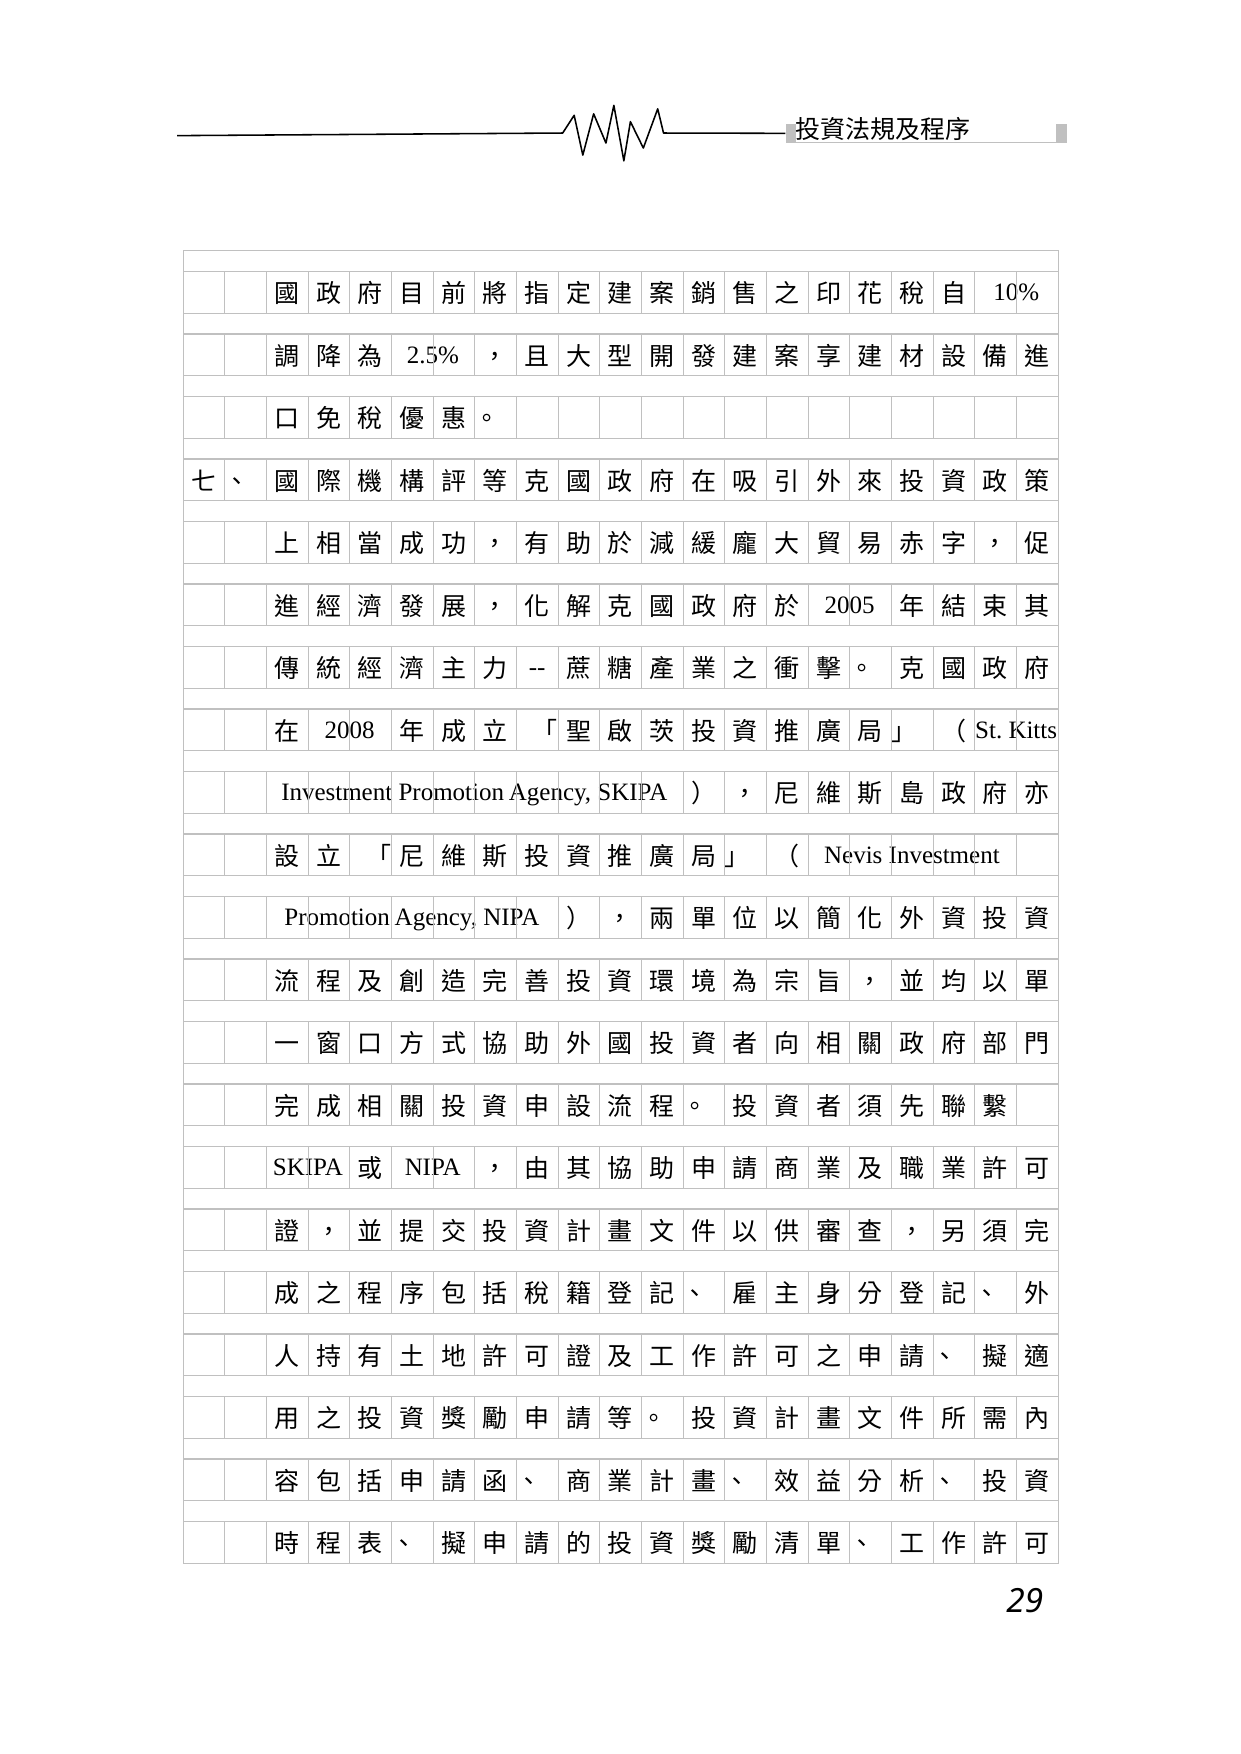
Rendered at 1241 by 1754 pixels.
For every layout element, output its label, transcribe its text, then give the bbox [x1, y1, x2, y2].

text 七、國際機構評等克國政府在吸引外來投資政策上相當成功，有助於減緩龐大貿易赤字，促進經濟發展，化解克國政府於2005年結束其傳統經濟主力--蔗糖產業之衝擊。克國政府在2008年成立「聖啟茨投資推廣局」（St. Kitts Investment Promotion Agency, SKIPA），尼維斯島政府亦設立「尼維斯投資推廣局」（Nevis Investment Promotion Agency, NIPA），兩單位以簡化外資投資流程及創造完善投資環境為宗旨，並均以單一窗口方式協助外國投資者向相關政府部門完成相關投資申設流程。投資者須先聯繫SKIPA或NIPA，由其協助申請商業及職業許可證，並提交投資計畫文件以供審查，另須完成之程序包括稅籍登記、雇主身分登記、外人持有土地許可證及工作許可之申請、擬適用之投資獎勵申請等。投資計畫文件所需內容包括申請函、商業計畫、效益分析、投資時程表、擬申請的投資獎勵清單、工作許可申請資料、環境影響評估、投資人背景資料、資金來源規劃等。「世界銀行」發布之「2019年經商便利指數」克國在全球190個統計對象中排名第139名。有關克國投資環境資訊及相關法規簡介，請分別參閱SKIPA及NIPA網址如下： https://investstkitts.kn、htps://www.investnevis.org。 [184, 814, 1058, 833]
text 七、國際機構評等克國政府在吸引外來投資政策上相當成功，有助於減緩龐大貿易赤字，促進經濟發展，化解克國政府於2005年結束其傳統經濟主力--蔗糖產業之衝擊。克國政府在2008年成立「聖啟茨投資推廣局」（St. Kitts Investment Promotion Agency, SKIPA），尼維斯島政府亦設立「尼維斯投資推廣局」（Nevis Investment Promotion Agency, NIPA），兩單位以簡化外資投資流程及創造完善投資環境為宗旨，並均以單一窗口方式協助外國投資者向相關政府部門完成相關投資申設流程。投資者須先聯繫SKIPA或NIPA，由其協助申請商業及職業許可證，並提交投資計畫文件以供審查，另須完成之程序包括稅籍登記、雇主身分登記、外人持有土地許可證及工作許可之申請、擬適用之投資獎勵申請等。投資計畫文件所需內容包括申請函、商業計畫、效益分析、投資時程表、擬申請的投資獎勵清單、工作許可申請資料、環境影響評估、投資人背景資料、資金來源規劃等。「世界銀行」發布之「2019年經商便利指數」克國在全球190個統計對象中排名第139名。有關克國投資環境資訊及相關法規簡介，請分別參閱SKIPA及NIPA網址如下： https://investstkitts.kn、htps://www.investnevis.org。 [184, 1439, 1058, 1458]
text 七、國際機構評等克國政府在吸引外來投資政策上相當成功，有助於減緩龐大貿易赤字，促進經濟發展，化解克國政府於2005年結束其傳統經濟主力--蔗糖產業之衝擊。克國政府在2008年成立「聖啟茨投資推廣局」（St. Kitts Investment Promotion Agency, SKIPA），尼維斯島政府亦設立「尼維斯投資推廣局」（Nevis Investment Promotion Agency, NIPA），兩單位以簡化外資投資流程及創造完善投資環境為宗旨，並均以單一窗口方式協助外國投資者向相關政府部門完成相關投資申設流程。投資者須先聯繫SKIPA或NIPA，由其協助申請商業及職業許可證，並提交投資計畫文件以供審查，另須完成之程序包括稅籍登記、雇主身分登記、外人持有土地許可證及工作許可之申請、擬適用之投資獎勵申請等。投資計畫文件所需內容包括申請函、商業計畫、效益分析、投資時程表、擬申請的投資獎勵清單、工作許可申請資料、環境影響評估、投資人背景資料、資金來源規劃等。「世界銀行」發布之「2019年經商便利指數」克國在全球190個統計對象中排名第139名。有關克國投資環境資訊及相關法規簡介，請分別參閱SKIPA及NIPA網址如下： https://investstkitts.kn、htps://www.investnevis.org。 [184, 1189, 1058, 1208]
text 七、國際機構評等克國政府在吸引外來投資政策上相當成功，有助於減緩龐大貿易赤字，促進經濟發展，化解克國政府於2005年結束其傳統經濟主力--蔗糖產業之衝擊。克國政府在2008年成立「聖啟茨投資推廣局」（St. Kitts Investment Promotion Agency, SKIPA），尼維斯島政府亦設立「尼維斯投資推廣局」（Nevis Investment Promotion Agency, NIPA），兩單位以簡化外資投資流程及創造完善投資環境為宗旨，並均以單一窗口方式協助外國投資者向相關政府部門完成相關投資申設流程。投資者須先聯繫SKIPA或NIPA，由其協助申請商業及職業許可證，並提交投資計畫文件以供審查，另須完成之程序包括稅籍登記、雇主身分登記、外人持有土地許可證及工作許可之申請、擬適用之投資獎勵申請等。投資計畫文件所需內容包括申請函、商業計畫、效益分析、投資時程表、擬申請的投資獎勵清單、工作許可申請資料、環境影響評估、投資人背景資料、資金來源規劃等。「世界銀行」發布之「2019年經商便利指數」克國在全球190個統計對象中排名第139名。有關克國投資環境資訊及相關法規簡介，請分別參閱SKIPA及NIPA網址如下： https://investstkitts.kn、htps://www.investnevis.org。 [184, 564, 1058, 583]
text 七、國際機構評等克國政府在吸引外來投資政策上相當成功，有助於減緩龐大貿易赤字，促進經濟發展，化解克國政府於2005年結束其傳統經濟主力--蔗糖產業之衝擊。克國政府在2008年成立「聖啟茨投資推廣局」（St. Kitts Investment Promotion Agency, SKIPA），尼維斯島政府亦設立「尼維斯投資推廣局」（Nevis Investment Promotion Agency, NIPA），兩單位以簡化外資投資流程及創造完善投資環境為宗旨，並均以單一窗口方式協助外國投資者向相關政府部門完成相關投資申設流程。投資者須先聯繫SKIPA或NIPA，由其協助申請商業及職業許可證，並提交投資計畫文件以供審查，另須完成之程序包括稅籍登記、雇主身分登記、外人持有土地許可證及工作許可之申請、擬適用之投資獎勵申請等。投資計畫文件所需內容包括申請函、商業計畫、效益分析、投資時程表、擬申請的投資獎勵清單、工作許可申請資料、環境影響評估、投資人背景資料、資金來源規劃等。「世界銀行」發布之「2019年經商便利指數」克國在全球190個統計對象中排名第139名。有關克國投資環境資訊及相關法規簡介，請分別參閱SKIPA及NIPA網址如下： https://investstkitts.kn、htps://www.investnevis.org。 [184, 1314, 1058, 1333]
text 七、國際機構評等克國政府在吸引外來投資政策上相當成功，有助於減緩龐大貿易赤字，促進經濟發展，化解克國政府於2005年結束其傳統經濟主力--蔗糖產業之衝擊。克國政府在2008年成立「聖啟茨投資推廣局」（St. Kitts Investment Promotion Agency, SKIPA），尼維斯島政府亦設立「尼維斯投資推廣局」（Nevis Investment Promotion Agency, NIPA），兩單位以簡化外資投資流程及創造完善投資環境為宗旨，並均以單一窗口方式協助外國投資者向相關政府部門完成相關投資申設流程。投資者須先聯繫SKIPA或NIPA，由其協助申請商業及職業許可證，並提交投資計畫文件以供審查，另須完成之程序包括稅籍登記、雇主身分登記、外人持有土地許可證及工作許可之申請、擬適用之投資獎勵申請等。投資計畫文件所需內容包括申請函、商業計畫、效益分析、投資時程表、擬申請的投資獎勵清單、工作許可申請資料、環境影響評估、投資人背景資料、資金來源規劃等。「世界銀行」發布之「2019年經商便利指數」克國在全球190個統計對象中排名第139名。有關克國投資環境資訊及相關法規簡介，請分別參閱SKIPA及NIPA網址如下： https://investstkitts.kn、htps://www.investnevis.org。 [184, 939, 1058, 958]
text 七、國際機構評等克國政府在吸引外來投資政策上相當成功，有助於減緩龐大貿易赤字，促進經濟發展，化解克國政府於2005年結束其傳統經濟主力--蔗糖產業之衝擊。克國政府在2008年成立「聖啟茨投資推廣局」（St. Kitts Investment Promotion Agency, SKIPA），尼維斯島政府亦設立「尼維斯投資推廣局」（Nevis Investment Promotion Agency, NIPA），兩單位以簡化外資投資流程及創造完善投資環境為宗旨，並均以單一窗口方式協助外國投資者向相關政府部門完成相關投資申設流程。投資者須先聯繫SKIPA或NIPA，由其協助申請商業及職業許可證，並提交投資計畫文件以供審查，另須完成之程序包括稅籍登記、雇主身分登記、外人持有土地許可證及工作許可之申請、擬適用之投資獎勵申請等。投資計畫文件所需內容包括申請函、商業計畫、效益分析、投資時程表、擬申請的投資獎勵清單、工作許可申請資料、環境影響評估、投資人背景資料、資金來源規劃等。「世界銀行」發布之「2019年經商便利指數」克國在全球190個統計對象中排名第139名。有關克國投資環境資訊及相關法規簡介，請分別參閱SKIPA及NIPA網址如下： https://investstkitts.kn、htps://www.investnevis.org。 [184, 1501, 1058, 1521]
text 七、國際機構評等克國政府在吸引外來投資政策上相當成功，有助於減緩龐大貿易赤字，促進經濟發展，化解克國政府於2005年結束其傳統經濟主力--蔗糖產業之衝擊。克國政府在2008年成立「聖啟茨投資推廣局」（St. Kitts Investment Promotion Agency, SKIPA），尼維斯島政府亦設立「尼維斯投資推廣局」（Nevis Investment Promotion Agency, NIPA），兩單位以簡化外資投資流程及創造完善投資環境為宗旨，並均以單一窗口方式協助外國投資者向相關政府部門完成相關投資申設流程。投資者須先聯繫SKIPA或NIPA，由其協助申請商業及職業許可證，並提交投資計畫文件以供審查，另須完成之程序包括稅籍登記、雇主身分登記、外人持有土地許可證及工作許可之申請、擬適用之投資獎勵申請等。投資計畫文件所需內容包括申請函、商業計畫、效益分析、投資時程表、擬申請的投資獎勵清單、工作許可申請資料、環境影響評估、投資人背景資料、資金來源規劃等。「世界銀行」發布之「2019年經商便利指數」克國在全球190個統計對象中排名第139名。有關克國投資環境資訊及相關法規簡介，請分別參閱SKIPA及NIPA網址如下： https://investstkitts.kn、htps://www.investnevis.org。 [184, 439, 1058, 458]
text 七、國際機構評等克國政府在吸引外來投資政策上相當成功，有助於減緩龐大貿易赤字，促進經濟發展，化解克國政府於2005年結束其傳統經濟主力--蔗糖產業之衝擊。克國政府在2008年成立「聖啟茨投資推廣局」（St. Kitts Investment Promotion Agency, SKIPA），尼維斯島政府亦設立「尼維斯投資推廣局」（Nevis Investment Promotion Agency, NIPA），兩單位以簡化外資投資流程及創造完善投資環境為宗旨，並均以單一窗口方式協助外國投資者向相關政府部門完成相關投資申設流程。投資者須先聯繫SKIPA或NIPA，由其協助申請商業及職業許可證，並提交投資計畫文件以供審查，另須完成之程序包括稅籍登記、雇主身分登記、外人持有土地許可證及工作許可之申請、擬適用之投資獎勵申請等。投資計畫文件所需內容包括申請函、商業計畫、效益分析、投資時程表、擬申請的投資獎勵清單、工作許可申請資料、環境影響評估、投資人背景資料、資金來源規劃等。「世界銀行」發布之「2019年經商便利指數」克國在全球190個統計對象中排名第139名。有關克國投資環境資訊及相關法規簡介，請分別參閱SKIPA及NIPA網址如下： https://investstkitts.kn、htps://www.investnevis.org。 [184, 689, 1058, 708]
text 六、克國不課徵個人所得稅，公司稅為33%，2020年克國政府為因應「嚴重特殊傳染性肺炎」（COVID-19）疫情對景氣衝擊，暫時調降至25%。如前所述，符合高附加價值、外銷為主等特定條件之企業經專案核准，另可享有最多15年之免稅期，以及免稅期結束後之出口退稅優惠。另為支持營建業及房地產業兩大經濟支柱因應疫情衝擊，克國政府目前將指定建案銷售之印花稅自10%調降為2.5%，且大型開發建案享建材設備進口免稅優惠。 [184, 314, 1058, 333]
text 七、國際機構評等克國政府在吸引外來投資政策上相當成功，有助於減緩龐大貿易赤字，促進經濟發展，化解克國政府於2005年結束其傳統經濟主力--蔗糖產業之衝擊。克國政府在2008年成立「聖啟茨投資推廣局」（St. Kitts Investment Promotion Agency, SKIPA），尼維斯島政府亦設立「尼維斯投資推廣局」（Nevis Investment Promotion Agency, NIPA），兩單位以簡化外資投資流程及創造完善投資環境為宗旨，並均以單一窗口方式協助外國投資者向相關政府部門完成相關投資申設流程。投資者須先聯繫SKIPA或NIPA，由其協助申請商業及職業許可證，並提交投資計畫文件以供審查，另須完成之程序包括稅籍登記、雇主身分登記、外人持有土地許可證及工作許可之申請、擬適用之投資獎勵申請等。投資計畫文件所需內容包括申請函、商業計畫、效益分析、投資時程表、擬申請的投資獎勵清單、工作許可申請資料、環境影響評估、投資人背景資料、資金來源規劃等。「世界銀行」發布之「2019年經商便利指數」克國在全球190個統計對象中排名第139名。有關克國投資環境資訊及相關法規簡介，請分別參閱SKIPA及NIPA網址如下： https://investstkitts.kn、htps://www.investnevis.org。 [184, 1126, 1058, 1146]
text 六、克國不課徵個人所得稅，公司稅為33%，2020年克國政府為因應「嚴重特殊傳染性肺炎」（COVID-19）疫情對景氣衝擊，暫時調降至25%。如前所述，符合高附加價值、外銷為主等特定條件之企業經專案核准，另可享有最多15年之免稅期，以及免稅期結束後之出口退稅優惠。另為支持營建業及房地產業兩大經濟支柱因應疫情衝擊，克國政府目前將指定建案銷售之印花稅自10%調降為2.5%，且大型開發建案享建材設備進口免稅優惠。 [184, 376, 1058, 396]
text 七、國際機構評等克國政府在吸引外來投資政策上相當成功，有助於減緩龐大貿易赤字，促進經濟發展，化解克國政府於2005年結束其傳統經濟主力--蔗糖產業之衝擊。克國政府在2008年成立「聖啟茨投資推廣局」（St. Kitts Investment Promotion Agency, SKIPA），尼維斯島政府亦設立「尼維斯投資推廣局」（Nevis Investment Promotion Agency, NIPA），兩單位以簡化外資投資流程及創造完善投資環境為宗旨，並均以單一窗口方式協助外國投資者向相關政府部門完成相關投資申設流程。投資者須先聯繫SKIPA或NIPA，由其協助申請商業及職業許可證，並提交投資計畫文件以供審查，另須完成之程序包括稅籍登記、雇主身分登記、外人持有土地許可證及工作許可之申請、擬適用之投資獎勵申請等。投資計畫文件所需內容包括申請函、商業計畫、效益分析、投資時程表、擬申請的投資獎勵清單、工作許可申請資料、環境影響評估、投資人背景資料、資金來源規劃等。「世界銀行」發布之「2019年經商便利指數」克國在全球190個統計對象中排名第139名。有關克國投資環境資訊及相關法規簡介，請分別參閱SKIPA及NIPA網址如下： https://investstkitts.kn、htps://www.investnevis.org。 [184, 626, 1058, 646]
text 六、克國不課徵個人所得稅，公司稅為33%，2020年克國政府為因應「嚴重特殊傳染性肺炎」（COVID-19）疫情對景氣衝擊，暫時調降至25%。如前所述，符合高附加價值、外銷為主等特定條件之企業經專案核准，另可享有最多15年之免稅期，以及免稅期結束後之出口退稅優惠。另為支持營建業及房地產業兩大經濟支柱因應疫情衝擊，克國政府目前將指定建案銷售之印花稅自10%調降為2.5%，且大型開發建案享建材設備進口免稅優惠。 [184, 251, 1058, 271]
text 七、國際機構評等克國政府在吸引外來投資政策上相當成功，有助於減緩龐大貿易赤字，促進經濟發展，化解克國政府於2005年結束其傳統經濟主力--蔗糖產業之衝擊。克國政府在2008年成立「聖啟茨投資推廣局」（St. Kitts Investment Promotion Agency, SKIPA），尼維斯島政府亦設立「尼維斯投資推廣局」（Nevis Investment Promotion Agency, NIPA），兩單位以簡化外資投資流程及創造完善投資環境為宗旨，並均以單一窗口方式協助外國投資者向相關政府部門完成相關投資申設流程。投資者須先聯繫SKIPA或NIPA，由其協助申請商業及職業許可證，並提交投資計畫文件以供審查，另須完成之程序包括稅籍登記、雇主身分登記、外人持有土地許可證及工作許可之申請、擬適用之投資獎勵申請等。投資計畫文件所需內容包括申請函、商業計畫、效益分析、投資時程表、擬申請的投資獎勵清單、工作許可申請資料、環境影響評估、投資人背景資料、資金來源規劃等。「世界銀行」發布之「2019年經商便利指數」克國在全球190個統計對象中排名第139名。有關克國投資環境資訊及相關法規簡介，請分別參閱SKIPA及NIPA網址如下： https://investstkitts.kn、htps://www.investnevis.org。 [184, 1251, 1058, 1271]
text 七、國際機構評等克國政府在吸引外來投資政策上相當成功，有助於減緩龐大貿易赤字，促進經濟發展，化解克國政府於2005年結束其傳統經濟主力--蔗糖產業之衝擊。克國政府在2008年成立「聖啟茨投資推廣局」（St. Kitts Investment Promotion Agency, SKIPA），尼維斯島政府亦設立「尼維斯投資推廣局」（Nevis Investment Promotion Agency, NIPA），兩單位以簡化外資投資流程及創造完善投資環境為宗旨，並均以單一窗口方式協助外國投資者向相關政府部門完成相關投資申設流程。投資者須先聯繫SKIPA或NIPA，由其協助申請商業及職業許可證，並提交投資計畫文件以供審查，另須完成之程序包括稅籍登記、雇主身分登記、外人持有土地許可證及工作許可之申請、擬適用之投資獎勵申請等。投資計畫文件所需內容包括申請函、商業計畫、效益分析、投資時程表、擬申請的投資獎勵清單、工作許可申請資料、環境影響評估、投資人背景資料、資金來源規劃等。「世界銀行」發布之「2019年經商便利指數」克國在全球190個統計對象中排名第139名。有關克國投資環境資訊及相關法規簡介，請分別參閱SKIPA及NIPA網址如下： https://investstkitts.kn、htps://www.investnevis.org。 [184, 876, 1058, 896]
text 七、國際機構評等克國政府在吸引外來投資政策上相當成功，有助於減緩龐大貿易赤字，促進經濟發展，化解克國政府於2005年結束其傳統經濟主力--蔗糖產業之衝擊。克國政府在2008年成立「聖啟茨投資推廣局」（St. Kitts Investment Promotion Agency, SKIPA），尼維斯島政府亦設立「尼維斯投資推廣局」（Nevis Investment Promotion Agency, NIPA），兩單位以簡化外資投資流程及創造完善投資環境為宗旨，並均以單一窗口方式協助外國投資者向相關政府部門完成相關投資申設流程。投資者須先聯繫SKIPA或NIPA，由其協助申請商業及職業許可證，並提交投資計畫文件以供審查，另須完成之程序包括稅籍登記、雇主身分登記、外人持有土地許可證及工作許可之申請、擬適用之投資獎勵申請等。投資計畫文件所需內容包括申請函、商業計畫、效益分析、投資時程表、擬申請的投資獎勵清單、工作許可申請資料、環境影響評估、投資人背景資料、資金來源規劃等。「世界銀行」發布之「2019年經商便利指數」克國在全球190個統計對象中排名第139名。有關克國投資環境資訊及相關法規簡介，請分別參閱SKIPA及NIPA網址如下： https://investstkitts.kn、htps://www.investnevis.org。 [184, 1001, 1058, 1021]
text 七、國際機構評等克國政府在吸引外來投資政策上相當成功，有助於減緩龐大貿易赤字，促進經濟發展，化解克國政府於2005年結束其傳統經濟主力--蔗糖產業之衝擊。克國政府在2008年成立「聖啟茨投資推廣局」（St. Kitts Investment Promotion Agency, SKIPA），尼維斯島政府亦設立「尼維斯投資推廣局」（Nevis Investment Promotion Agency, NIPA），兩單位以簡化外資投資流程及創造完善投資環境為宗旨，並均以單一窗口方式協助外國投資者向相關政府部門完成相關投資申設流程。投資者須先聯繫SKIPA或NIPA，由其協助申請商業及職業許可證，並提交投資計畫文件以供審查，另須完成之程序包括稅籍登記、雇主身分登記、外人持有土地許可證及工作許可之申請、擬適用之投資獎勵申請等。投資計畫文件所需內容包括申請函、商業計畫、效益分析、投資時程表、擬申請的投資獎勵清單、工作許可申請資料、環境影響評估、投資人背景資料、資金來源規劃等。「世界銀行」發布之「2019年經商便利指數」克國在全球190個統計對象中排名第139名。有關克國投資環境資訊及相關法規簡介，請分別參閱SKIPA及NIPA網址如下： https://investstkitts.kn、htps://www.investnevis.org。 [184, 751, 1058, 771]
text 七、國際機構評等克國政府在吸引外來投資政策上相當成功，有助於減緩龐大貿易赤字，促進經濟發展，化解克國政府於2005年結束其傳統經濟主力--蔗糖產業之衝擊。克國政府在2008年成立「聖啟茨投資推廣局」（St. Kitts Investment Promotion Agency, SKIPA），尼維斯島政府亦設立「尼維斯投資推廣局」（Nevis Investment Promotion Agency, NIPA），兩單位以簡化外資投資流程及創造完善投資環境為宗旨，並均以單一窗口方式協助外國投資者向相關政府部門完成相關投資申設流程。投資者須先聯繫SKIPA或NIPA，由其協助申請商業及職業許可證，並提交投資計畫文件以供審查，另須完成之程序包括稅籍登記、雇主身分登記、外人持有土地許可證及工作許可之申請、擬適用之投資獎勵申請等。投資計畫文件所需內容包括申請函、商業計畫、效益分析、投資時程表、擬申請的投資獎勵清單、工作許可申請資料、環境影響評估、投資人背景資料、資金來源規劃等。「世界銀行」發布之「2019年經商便利指數」克國在全球190個統計對象中排名第139名。有關克國投資環境資訊及相關法規簡介，請分別參閱SKIPA及NIPA網址如下： https://investstkitts.kn、htps://www.investnevis.org。 [184, 501, 1058, 521]
text 七、國際機構評等克國政府在吸引外來投資政策上相當成功，有助於減緩龐大貿易赤字，促進經濟發展，化解克國政府於2005年結束其傳統經濟主力--蔗糖產業之衝擊。克國政府在2008年成立「聖啟茨投資推廣局」（St. Kitts Investment Promotion Agency, SKIPA），尼維斯島政府亦設立「尼維斯投資推廣局」（Nevis Investment Promotion Agency, NIPA），兩單位以簡化外資投資流程及創造完善投資環境為宗旨，並均以單一窗口方式協助外國投資者向相關政府部門完成相關投資申設流程。投資者須先聯繫SKIPA或NIPA，由其協助申請商業及職業許可證，並提交投資計畫文件以供審查，另須完成之程序包括稅籍登記、雇主身分登記、外人持有土地許可證及工作許可之申請、擬適用之投資獎勵申請等。投資計畫文件所需內容包括申請函、商業計畫、效益分析、投資時程表、擬申請的投資獎勵清單、工作許可申請資料、環境影響評估、投資人背景資料、資金來源規劃等。「世界銀行」發布之「2019年經商便利指數」克國在全球190個統計對象中排名第139名。有關克國投資環境資訊及相關法規簡介，請分別參閱SKIPA及NIPA網址如下： https://investstkitts.kn、htps://www.investnevis.org。 [184, 1064, 1058, 1083]
text 七、國際機構評等克國政府在吸引外來投資政策上相當成功，有助於減緩龐大貿易赤字，促進經濟發展，化解克國政府於2005年結束其傳統經濟主力--蔗糖產業之衝擊。克國政府在2008年成立「聖啟茨投資推廣局」（St. Kitts Investment Promotion Agency, SKIPA），尼維斯島政府亦設立「尼維斯投資推廣局」（Nevis Investment Promotion Agency, NIPA），兩單位以簡化外資投資流程及創造完善投資環境為宗旨，並均以單一窗口方式協助外國投資者向相關政府部門完成相關投資申設流程。投資者須先聯繫SKIPA或NIPA，由其協助申請商業及職業許可證，並提交投資計畫文件以供審查，另須完成之程序包括稅籍登記、雇主身分登記、外人持有土地許可證及工作許可之申請、擬適用之投資獎勵申請等。投資計畫文件所需內容包括申請函、商業計畫、效益分析、投資時程表、擬申請的投資獎勵清單、工作許可申請資料、環境影響評估、投資人背景資料、資金來源規劃等。「世界銀行」發布之「2019年經商便利指數」克國在全球190個統計對象中排名第139名。有關克國投資環境資訊及相關法規簡介，請分別參閱SKIPA及NIPA網址如下： https://investstkitts.kn、htps://www.investnevis.org。 [184, 1376, 1058, 1396]
